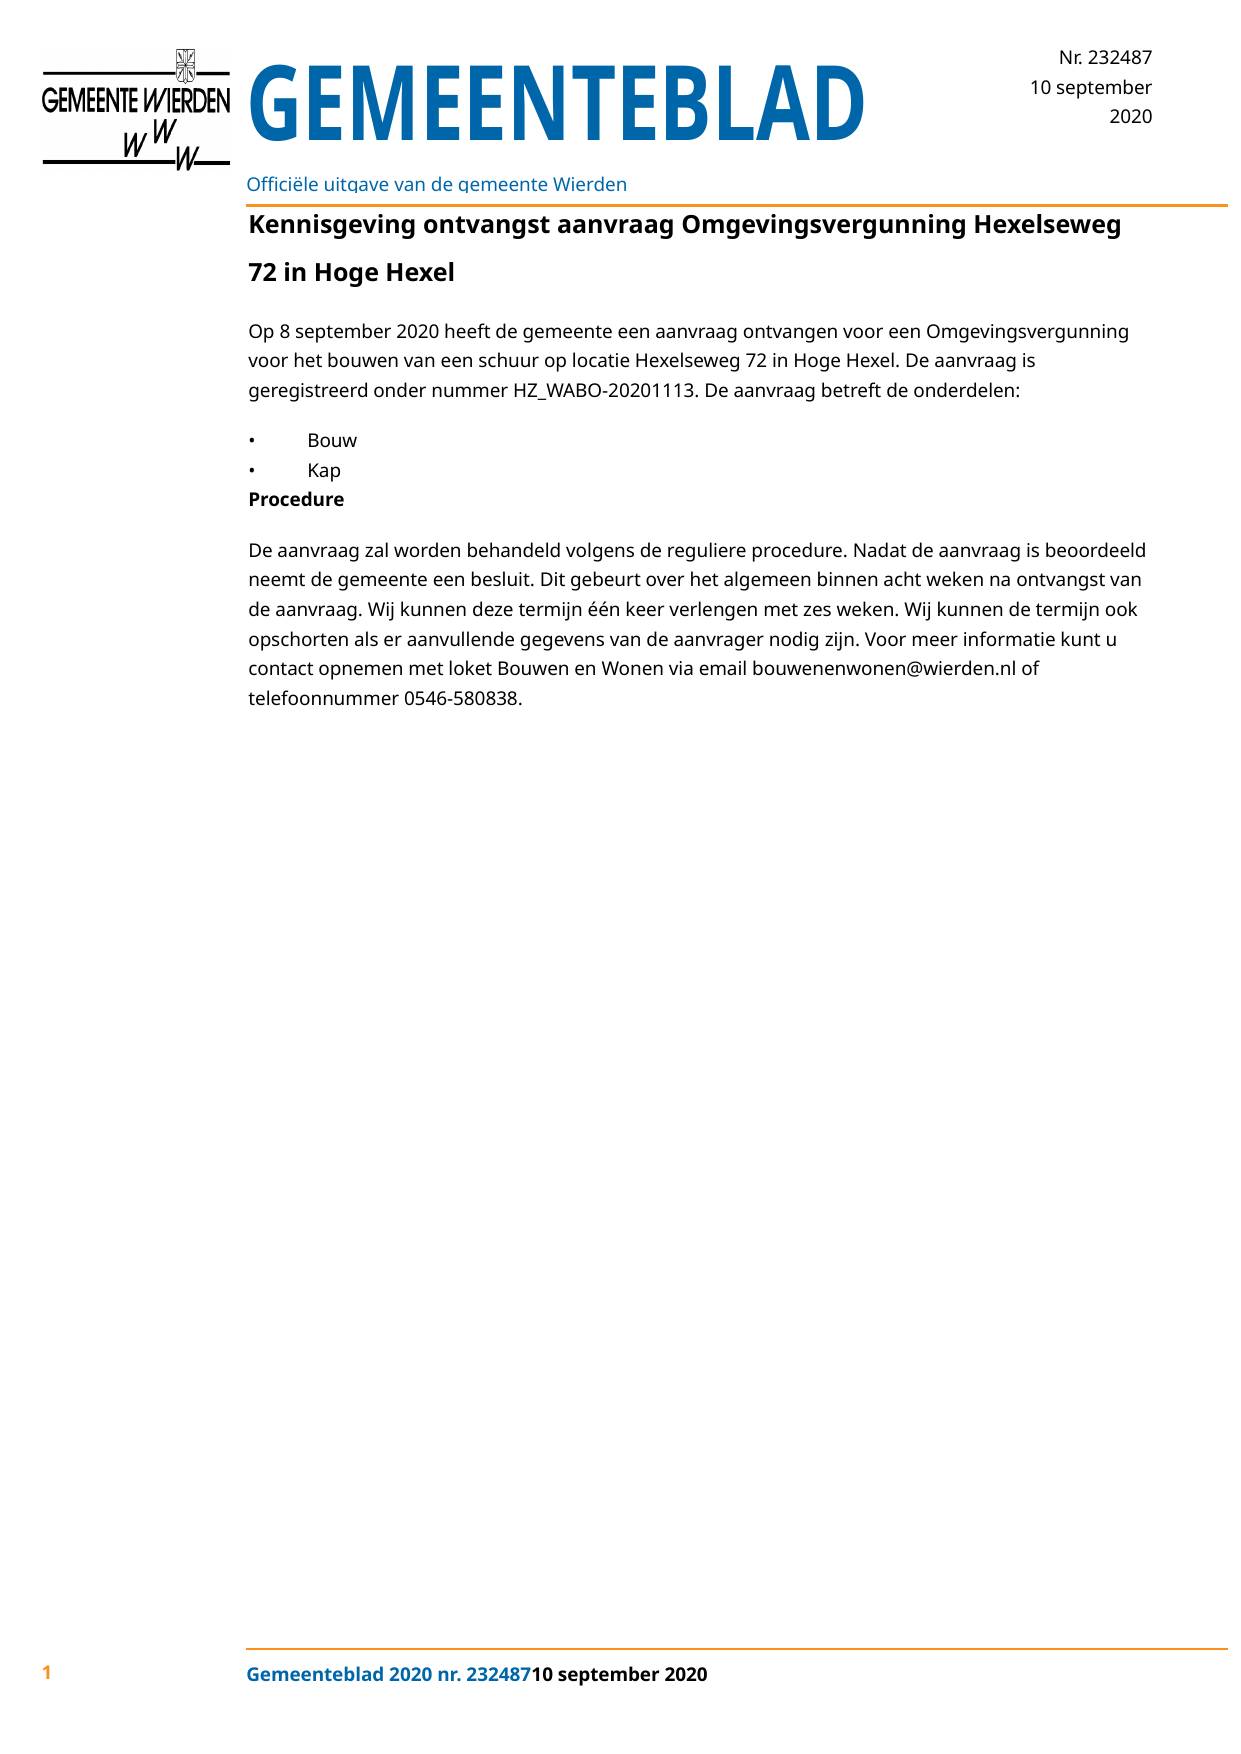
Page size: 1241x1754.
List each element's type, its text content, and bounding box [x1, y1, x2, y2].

list Bouw [248, 427, 1152, 453]
text Op 8 september 2020 heeft de gemeente een aanvraag ontvangen voor een Omgevingsvergunning voor het bouwen van een schuur op locatie Hexelseweg 72 in Hoge Hexel. De aanvraag is geregistreerd onder nummer HZ_WABO-20201113. De aanvraag betreft de onderdelen: [248, 318, 1152, 403]
text De aanvraag zal worden behandeld volgens de reguliere procedure. Nadat de aanvraag is beoordeeld neemt de gemeente een besluit. Dit gebeurt over het algemeen binnen acht weken na ontvangst van de aanvraag. Wij kunnen deze termijn één keer verlengen met zes weken. Wij kunnen de termijn ook opschorten als er aanvullende gegevens van de aanvrager nodig zijn. Voor meer informatie kunt u contact opnemen met loket Bouwen en Wonen via email bouwenenwonen@wierden.nl of telefoonnummer 0546-580838. [248, 537, 1152, 711]
picture [41, 47, 231, 172]
text Procedure [248, 487, 1152, 512]
text Kennisgeving ontvangst aanvraag Omgevingsvergunning Hexelseweg 72 in Hoge Hexel [248, 207, 1152, 288]
list Kap [248, 457, 1152, 483]
